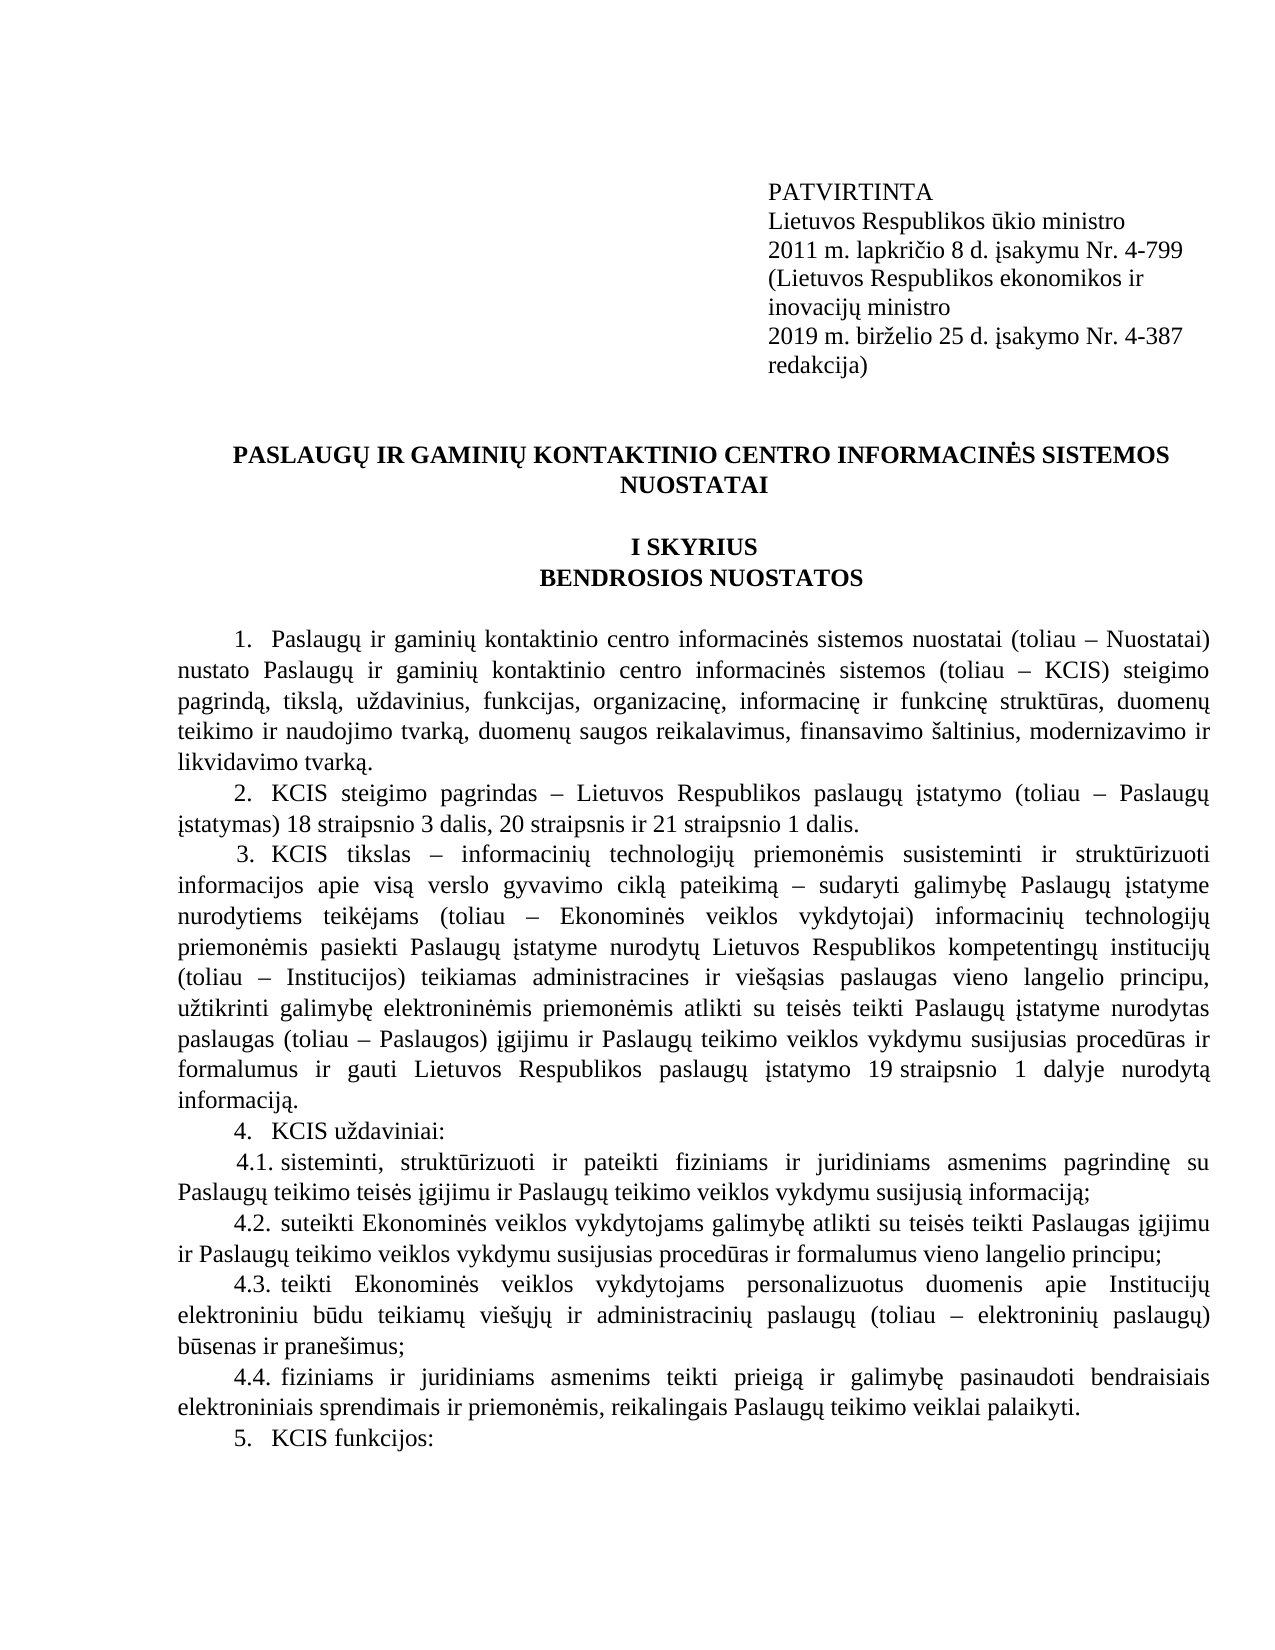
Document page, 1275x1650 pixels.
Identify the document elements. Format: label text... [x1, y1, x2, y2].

text 1. Paslaugų ir gaminių kontaktinio centro informacinės sistemos nuostatai (toliau – Nuostatai) nustato Paslaugų ir gaminių kontaktinio centro informacinės sistemos (toliau – KCIS) steigimo pagrindą, tikslą, uždavinius, funkcijas, organizacinę, informacinę ir funkcinę struktūras, duomenų teikimo ir naudojimo tvarką, duomenų saugos reikalavimus, finansavimo šaltinius, modernizavimo ir likvidavimo tvarką. [177, 624, 1211, 776]
text 2. KCIS steigimo pagrindas – Lietuvos Respublikos paslaugų įstatymo (toliau – Paslaugų įstatymas) 18 straipsnio 3 dalis, 20 straipsnis ir 21 straipsnio 1 dalis. [177, 778, 1211, 837]
text 2011 m. lapkričio 8 d. įsakymu Nr. 4-799 [768, 235, 1211, 263]
text 4.3. teikti Ekonominės veiklos vykdytojams personalizuotus duomenis apie Institucijų elektroniniu būdu teikiamų viešųjų ir administracinių paslaugų (toliau – elektroninių paslaugų) būsenas ir pranešimus; [177, 1269, 1211, 1360]
text Lietuvos Respublikos ūkio ministro [768, 206, 1211, 235]
text 4. KCIS uždaviniai: [177, 1116, 1211, 1145]
text 4.2. suteikti Ekonominės veiklos vykdytojams galimybę atlikti su teisės teikti Paslaugas įgijimu ir Paslaugų teikimo veiklos vykdymu susijusias procedūras ir formalumus vieno langelio principu; [177, 1208, 1211, 1268]
text PATVIRTINTA [768, 177, 1211, 206]
text 4.4. fiziniams ir juridiniams asmenims teikti prieigą ir galimybę pasinaudoti bendraisiais elektroniniais sprendimais ir priemonėmis, reikalingais Paslaugų teikimo veiklai palaikyti. [177, 1362, 1211, 1421]
text (Lietuvos Respublikos ekonomikos ir inovacijų ministro [768, 263, 1211, 321]
text I SKYRIUS [177, 532, 1211, 561]
text 2019 m. birželio 25 d. įsakymo Nr. 4-387 redakcija) [768, 321, 1211, 378]
text 4.1. sisteminti, struktūrizuoti ir pateikti fiziniams ir juridiniams asmenims pagrindinę su Paslaugų teikimo teisės įgijimu ir Paslaugų teikimo veiklos vykdymu susijusią informaciją; [177, 1147, 1211, 1206]
text BENDROSIOS NUOSTATOS [177, 563, 1211, 592]
text PASLAUGŲ IR GAMINIŲ KONTAKTINIO CENTRO INFORMACINĖS SISTEMOS NUOSTATAI [177, 440, 1211, 499]
text 5. KCIS funkcijos: [177, 1423, 1211, 1452]
text 3. KCIS tikslas – informacinių technologijų priemonėmis susisteminti ir struktūrizuoti informacijos apie visą verslo gyvavimo ciklą pateikimą – sudaryti galimybę Paslaugų įstatyme nurodytiems teikėjams (toliau – Ekonominės veiklos vykdytojai) informacinių technologijų priemonėmis pasiekti Paslaugų įstatyme nurodytų Lietuvos Respublikos kompetentingų institucijų (toliau – Institucijos) teikiamas administracines ir viešąsias paslaugas vieno langelio principu, užtikrinti galimybę elektroninėmis priemonėmis atlikti su teisės teikti Paslaugų įstatyme nurodytas paslaugas (toliau – Paslaugos) įgijimu ir Paslaugų teikimo veiklos vykdymu susijusias procedūras ir formalumus ir gauti Lietuvos Respublikos paslaugų įstatymo 19 straipsnio 1 dalyje nurodytą informaciją. [177, 839, 1211, 1114]
